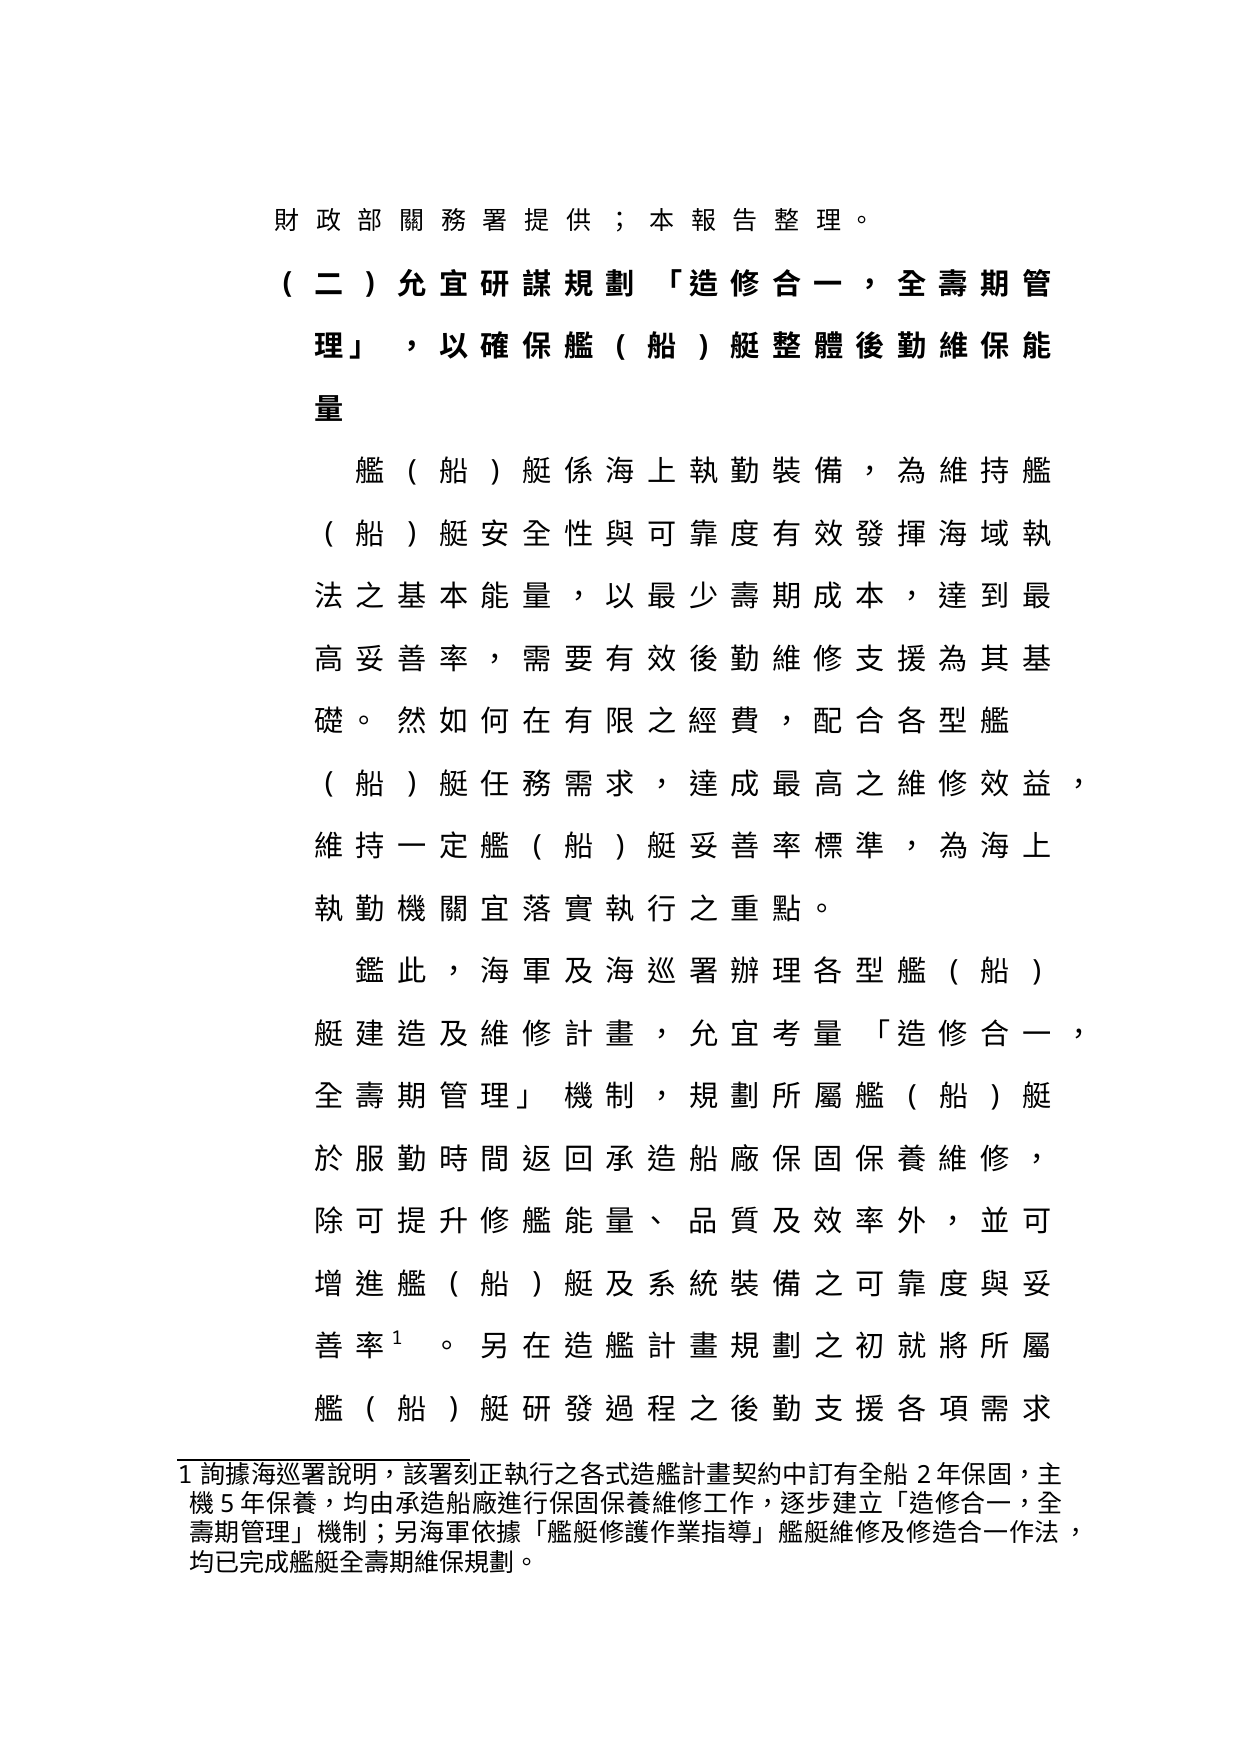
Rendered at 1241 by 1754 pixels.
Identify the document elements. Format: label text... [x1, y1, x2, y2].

text 艦(船)艇係海上執勤裝備，為維持艦(船)艇安全性與可靠度有效發揮海域執法之基本能量，以最少壽期成本，達到最高妥善率，需要有效後勤維修支援為其基礎。然如何在有限之經費，配合各型艦(船)艇任務需求，達成最高之維修效益，維持一定艦(船)艇妥善率標準，為海上執勤機關宜落實執行之重點。 [271, 427, 1058, 927]
text 財政部關務署提供；本報告整理。 [94, 177, 1163, 240]
text 詢據海巡署說明，該署刻正執行之各式造艦計畫契約中訂有全船2年保固，主機5年保養，均由承造船廠進行保固保養維修工作，逐步建立「造修合一，全壽期管理」機制；另海軍依據「艦艇修護作業指導」艦艇維修及修造合一作法，均已完成艦艇全壽期維保規劃。 [177, 1460, 1063, 1577]
text (二)允宜研謀規劃「造修合一，全壽期管理」，以確保艦(船)艇整體後勤維保能量 [242, 240, 1058, 427]
text 鑑此，海軍及海巡署辦理各型艦(船)艇建造及維修計畫，允宜考量「造修合一，全壽期管理」機制，規劃所屬艦(船)艇於服勤時間返回承造船廠保固保養維修，除可提升修艦能量、品質及效率外，並可增進艦(船)艇及系統裝備之可靠度與妥善率。另在造艦計畫規劃之初就將所屬艦(船)艇研發過程之後勤支援各項需求設計考量於其中，以避免日後投入更多資源與成本，維持系統全壽期內之正常運作，以確保艦(船)艇整體後勤維保能量。 [271, 927, 1058, 1427]
